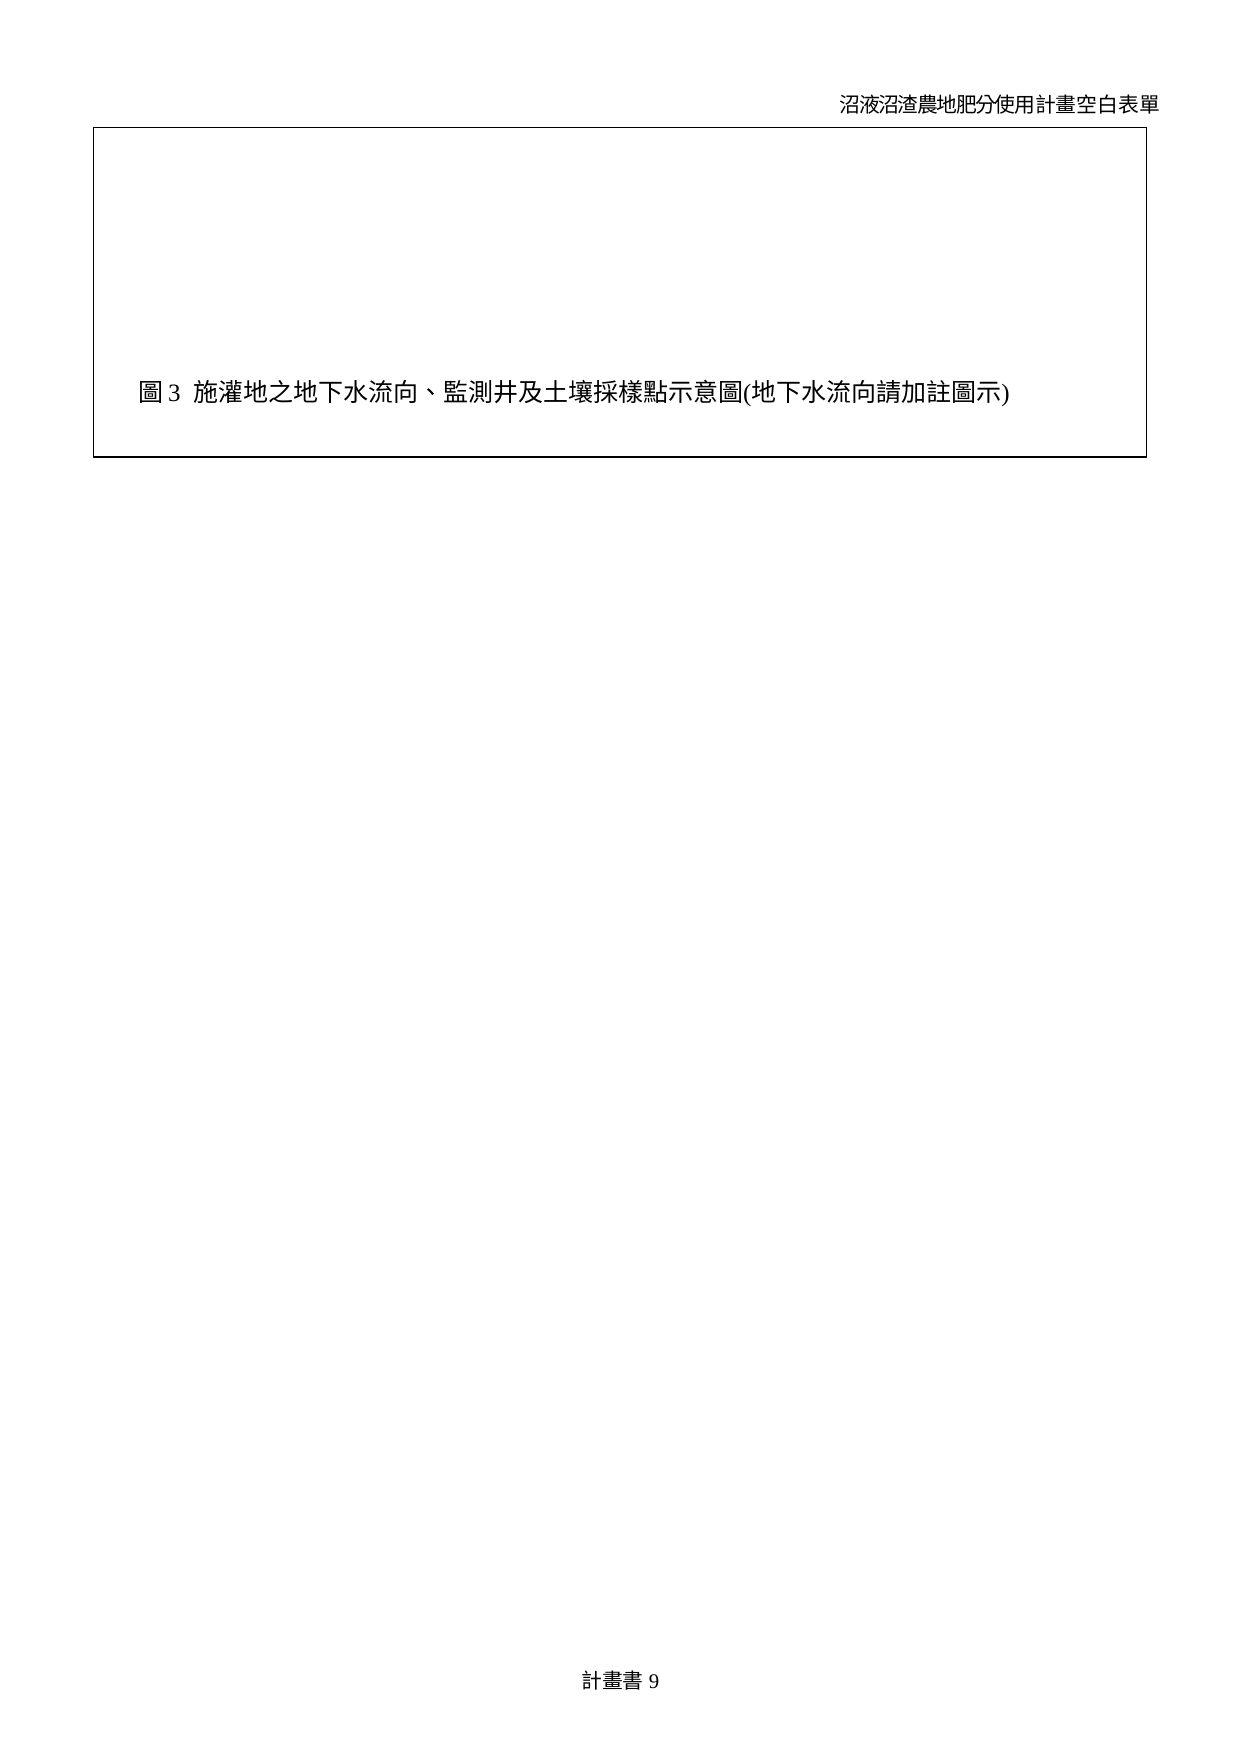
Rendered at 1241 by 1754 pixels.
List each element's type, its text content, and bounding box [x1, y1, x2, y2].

table_cell 圖3 施灌地之地下水流向、監測井及土壤採樣點示意圖(地下水流向請加註圖示) [94, 128, 1146, 456]
